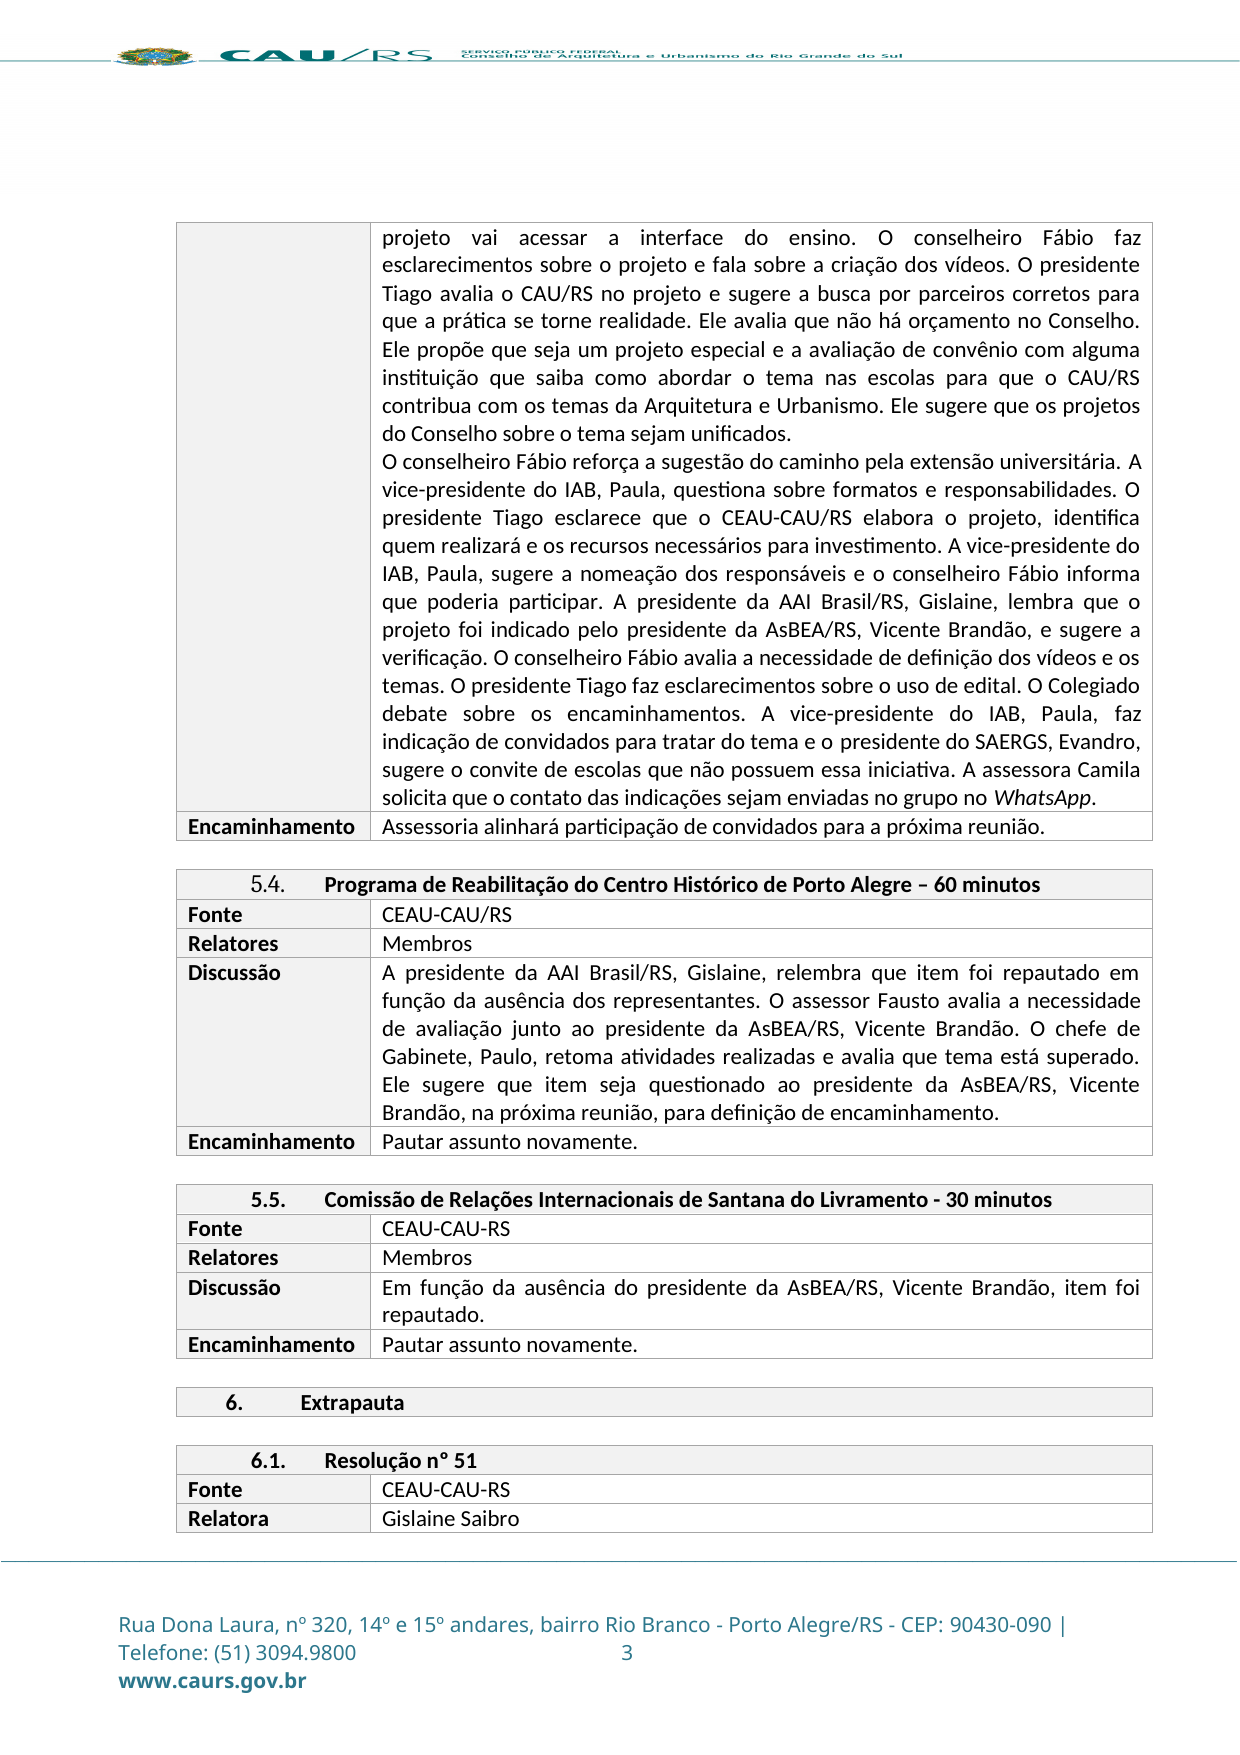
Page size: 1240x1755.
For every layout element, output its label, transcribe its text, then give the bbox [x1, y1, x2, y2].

table_cell [177, 1156, 1153, 1184]
table_cell [177, 1417, 1153, 1445]
table_cell Membros [371, 1244, 1152, 1272]
table_cell Pautar assunto novamente. [371, 1330, 1152, 1358]
table_cell Comissão de Relações Internacionais de Santana do Livramento - 30 minutos [177, 1185, 1152, 1213]
table_cell Discussão [177, 1273, 370, 1329]
table_cell Programa de Reabilitação do Centro Histórico de Porto Alegre – 60 minutos [177, 870, 1152, 899]
table_cell [177, 1359, 1153, 1387]
table_cell Fonte [177, 1215, 370, 1242]
table_cell Fonte [177, 1475, 370, 1503]
table_cell Fonte [177, 900, 370, 928]
table_cell Extrapauta [177, 1388, 1152, 1416]
table_cell Pautar assunto novamente. [371, 1127, 1152, 1155]
table_cell Resolução nº 51 [177, 1446, 1152, 1474]
table_cell Relatora [177, 1504, 370, 1532]
table_cell [177, 841, 1153, 869]
table_cell CEAU-CAU/RS [371, 900, 1152, 928]
table_cell Encaminhamento [177, 812, 370, 840]
table_cell CEAU-CAU-RS [371, 1215, 1152, 1242]
table_cell Gislaine Saibro [371, 1504, 1152, 1532]
table_cell Encaminhamento [177, 1330, 370, 1358]
table_cell [177, 223, 370, 811]
table_cell Membros [371, 929, 1152, 957]
table_cell Em função da ausência do presidente da AsBEA/RS, Vicente Brandão, item foi repautado. [371, 1273, 1152, 1329]
table_cell Discussão [177, 958, 370, 1126]
table_cell CEAU-CAU-RS [371, 1475, 1152, 1503]
table_cell Relatores [177, 1244, 370, 1272]
table_cell projeto vai acessar a interface do ensino. O conselheiro Fábio faz esclarecimentos sobre o projeto e fala sobre a criação dos vídeos. O presidente Tiago avalia o CAU/RS no projeto e sugere a busca por parceiros corretos para que a prática se torne realidade. Ele avalia que não há orçamento no Conselho. Ele propõe que seja um projeto especial e a avaliação de convênio com alguma instituição que saiba como abordar o tema nas escolas para que o CAU/RS contribua com os temas da Arquitetura e Urbanismo. Ele sugere que os projetos do Conselho sobre o tema sejam unificados. O conselheiro Fábio reforça a sugestão do caminho pela extensão universitária. A vice-presidente do IAB, Paula, questiona sobre formatos e responsabilidades. O presidente Tiago esclarece que o CEAU-CAU/RS elabora o projeto, identifica quem realizará e os recursos necessários para investimento. A vice-presidente do IAB, Paula, sugere a nomeação dos responsáveis e o conselheiro Fábio informa que poderia participar. A presidente da AAI Brasil/RS, Gislaine, lembra que o projeto foi indicado pelo presidente da AsBEA/RS, Vicente Brandão, e sugere a verificação. O conselheiro Fábio avalia a necessidade de definição dos vídeos e os temas. O presidente Tiago faz esclarecimentos sobre o uso de edital. O Colegiado debate sobre os encaminhamentos. A vice-presidente do IAB, Paula, faz indicação de convidados para tratar do tema e o presidente do SAERGS, Evandro, sugere o convite de escolas que não possuem essa iniciativa. A assessora Camila solicita que o contato das indicações sejam enviadas no grupo no WhatsApp. [371, 223, 1152, 811]
table_cell A presidente da AAI Brasil/RS, Gislaine, relembra que item foi repautado em função da ausência dos representantes. O assessor Fausto avalia a necessidade de avaliação junto ao presidente da AsBEA/RS, Vicente Brandão. O chefe de Gabinete, Paulo, retoma atividades realizadas e avalia que tema está superado. Ele sugere que item seja questionado ao presidente da AsBEA/RS, Vicente Brandão, na próxima reunião, para definição de encaminhamento. [371, 958, 1152, 1126]
table_cell Assessoria alinhará participação de convidados para a próxima reunião. [371, 812, 1152, 840]
table_cell Encaminhamento [177, 1127, 370, 1155]
table_cell Relatores [177, 929, 370, 957]
